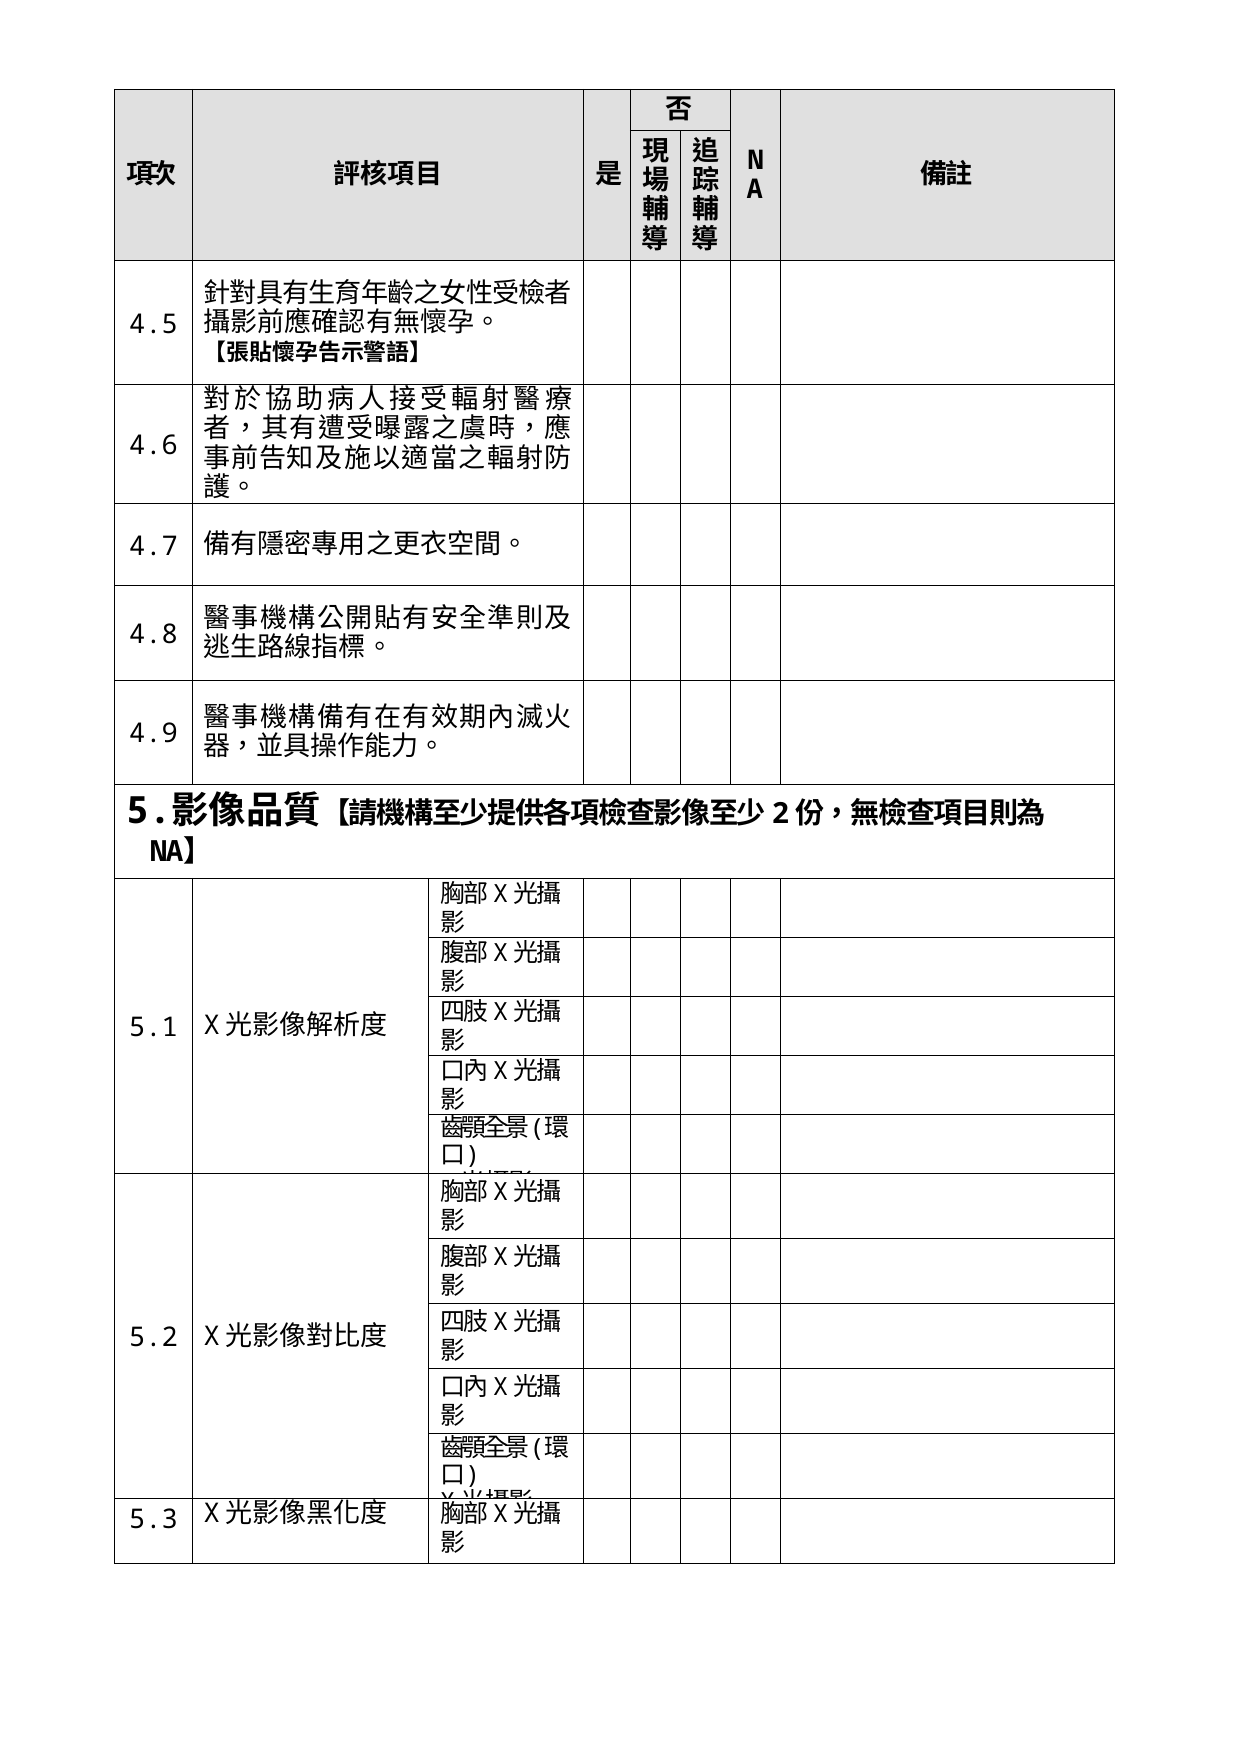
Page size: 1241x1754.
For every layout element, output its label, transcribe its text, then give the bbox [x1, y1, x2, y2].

table_cell 4.5 [115, 261, 192, 384]
table_cell 醫事機構備有在有效期內滅火器，並具操作能力。 [193, 681, 583, 783]
table_cell 追踪輔導 [681, 131, 730, 260]
table_cell 四肢X光攝影 [429, 997, 583, 1055]
table_cell [681, 1056, 730, 1114]
table_cell [781, 1434, 1114, 1498]
table_cell [681, 681, 730, 783]
table_cell 4.7 [115, 504, 192, 585]
table_cell 5.1 [115, 879, 192, 1173]
table_cell [681, 261, 730, 384]
table_cell [584, 1115, 630, 1173]
table_cell [631, 504, 680, 585]
table_cell 5.2 [115, 1174, 192, 1498]
table_cell [731, 1499, 780, 1563]
table_cell 醫事機構公開貼有安全準則及逃生路線指標。 [193, 586, 583, 680]
table_cell [584, 504, 630, 585]
table_cell [584, 1434, 630, 1498]
table_cell [731, 504, 780, 585]
table_cell X光影像黑化度 [193, 1499, 428, 1563]
table_cell [731, 681, 780, 783]
table_cell [631, 681, 680, 783]
table_cell [781, 879, 1114, 937]
table_cell [681, 1239, 730, 1303]
table_cell [681, 504, 730, 585]
table_cell [781, 681, 1114, 783]
table_cell [781, 586, 1114, 680]
table_cell [731, 586, 780, 680]
table_cell 5.影像品質【請機構至少提供各項檢查影像至少2份，無檢查項目則為NA】 [115, 785, 1114, 878]
table_cell X光影像解析度 [193, 879, 428, 1173]
table_cell [631, 938, 680, 996]
table_cell [681, 938, 730, 996]
table_cell [731, 1434, 780, 1498]
table_cell [631, 1499, 680, 1563]
table_cell 現場輔導 [631, 131, 680, 260]
table_header 備註 [781, 90, 1114, 260]
table_cell [584, 879, 630, 937]
table_cell [584, 1369, 630, 1433]
table_cell 4.9 [115, 681, 192, 783]
table_cell [631, 261, 680, 384]
table_cell 胸部X光攝影 [429, 879, 583, 937]
table_header NA [731, 90, 780, 260]
table_cell [731, 997, 780, 1055]
table_cell 胸部X光攝影 [429, 1499, 583, 1563]
table_cell 腹部X光攝影 [429, 938, 583, 996]
table_cell [781, 1239, 1114, 1303]
table_cell [584, 681, 630, 783]
table_cell [731, 385, 780, 502]
table_cell [631, 586, 680, 680]
table_cell [584, 938, 630, 996]
table_cell 針對具有生育年齡之女性受檢者攝影前應確認有無懷孕。 【張貼懷孕告示警語】 [193, 261, 583, 384]
table_cell [731, 1304, 780, 1368]
table_cell [781, 1056, 1114, 1114]
table_cell [631, 1304, 680, 1368]
table_cell [781, 1115, 1114, 1173]
table_cell [681, 1115, 730, 1173]
table_cell [631, 1056, 680, 1114]
table_cell [631, 997, 680, 1055]
table_header 是 [584, 90, 630, 260]
table_cell 4.8 [115, 586, 192, 680]
table_cell 對於協助病人接受輻射醫療者，其有遭受曝露之虞時，應事前告知及施以適當之輻射防護。 [193, 385, 583, 502]
table_cell 口內X光攝影 [429, 1056, 583, 1114]
table_cell [731, 1056, 780, 1114]
table_cell 口內X光攝影 [429, 1369, 583, 1433]
table_cell [781, 385, 1114, 502]
table_cell 齒顎全景(環口) X光攝影 [429, 1434, 583, 1498]
table_cell [584, 586, 630, 680]
table_cell [731, 1369, 780, 1433]
table_cell 胸部X光攝影 [429, 1174, 583, 1238]
table_cell 5.3 [115, 1499, 192, 1563]
table_header 項次 [115, 90, 192, 260]
table_cell [584, 997, 630, 1055]
table_cell [781, 1174, 1114, 1238]
table_cell 齒顎全景(環口) X光攝影 X光攝影 [429, 1115, 583, 1173]
table_cell [631, 1239, 680, 1303]
table_cell [584, 1174, 630, 1238]
table_cell [781, 1304, 1114, 1368]
table_cell [731, 938, 780, 996]
table_cell [631, 1369, 680, 1433]
table_cell [731, 261, 780, 384]
table_cell [781, 1499, 1114, 1563]
table_cell [681, 1174, 730, 1238]
table_cell [731, 1239, 780, 1303]
table_cell [584, 261, 630, 384]
table_cell [781, 938, 1114, 996]
table_cell [681, 586, 730, 680]
table_cell [584, 1239, 630, 1303]
table_cell [681, 1304, 730, 1368]
table_cell 腹部X光攝影 [429, 1239, 583, 1303]
table_cell [584, 1056, 630, 1114]
table_header 評核項目 [193, 90, 583, 260]
table_cell [631, 1115, 680, 1173]
table_cell [631, 879, 680, 937]
table_cell [781, 504, 1114, 585]
table_cell [584, 1499, 630, 1563]
table_cell [631, 1174, 680, 1238]
table_cell [681, 1369, 730, 1433]
table_cell [781, 261, 1114, 384]
table_cell [731, 1174, 780, 1238]
table_header 否 [631, 90, 730, 130]
table_cell 備有隱密專用之更衣空間。 [193, 504, 583, 585]
table_cell [681, 879, 730, 937]
table_cell [731, 879, 780, 937]
table_cell X光影像對比度 [193, 1174, 428, 1498]
table_cell [681, 1499, 730, 1563]
table_cell 四肢X光攝影 [429, 1304, 583, 1368]
table_cell [681, 385, 730, 502]
table_cell 4.6 [115, 385, 192, 502]
table_cell [681, 997, 730, 1055]
table_cell [781, 1369, 1114, 1433]
table_cell [681, 1434, 730, 1498]
table_cell [731, 1115, 780, 1173]
table_cell [631, 385, 680, 502]
table_cell [631, 1434, 680, 1498]
table_cell [584, 385, 630, 502]
table_cell [584, 1304, 630, 1368]
table_cell [781, 997, 1114, 1055]
